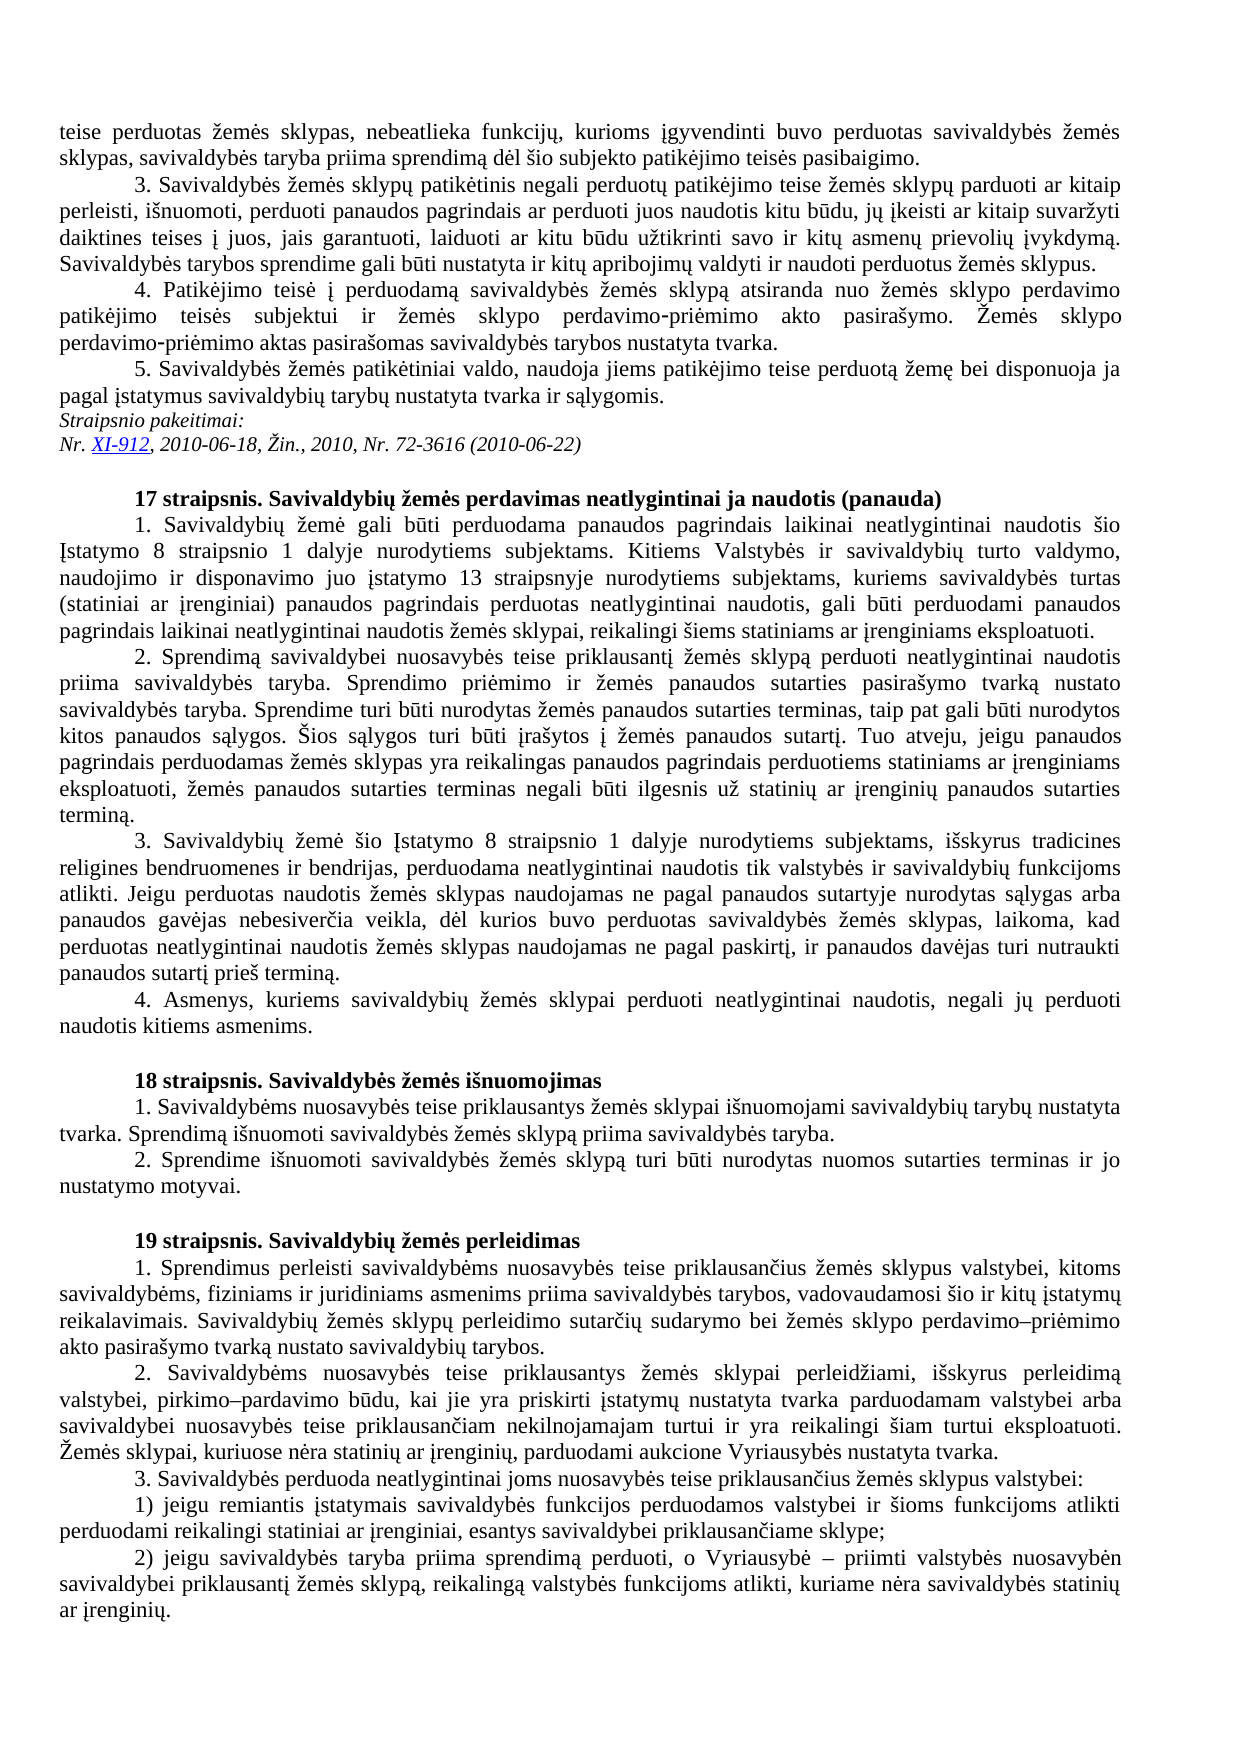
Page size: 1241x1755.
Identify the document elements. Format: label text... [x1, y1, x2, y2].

text 3. Savivaldybės žemės sklypų patikėtinis negali perduotų patikėjimo teise žemės sklypų parduoti ar kitaip perleisti, išnuomoti, perduoti panaudos pagrindais ar perduoti juos naudotis kitu būdu, jų įkeisti ar kitaip suvaržyti daiktines teises į juos, jais garantuoti, laiduoti ar kitu būdu užtikrinti savo ir kitų asmenų prievolių įvykdymą. Savivaldybės tarybos sprendime gali būti nustatyta ir kitų apribojimų valdyti ir naudoti perduotus žemės sklypus. [59, 171, 1122, 276]
text 2. Sprendime išnuomoti savivaldybės žemės sklypą turi būti nurodytas nuomos sutarties terminas ir jo nustatymo motyvai. [59, 1146, 1122, 1199]
text 2. Savivaldybėms nuosavybės teise priklausantys žemės sklypai perleidžiami, išskyrus perleidimą valstybei, pirkimo–pardavimo būdu, kai jie yra priskirti įstatymų nustatyta tvarka parduodamam valstybei arba savivaldybei nuosavybės teise priklausančiam nekilnojamajam turtui ir yra reikalingi šiam turtui eksploatuoti. Žemės sklypai, kuriuose nėra statinių ar įrenginių, parduodami aukcione Vyriausybės nustatyta tvarka. [59, 1359, 1122, 1465]
text Straipsnio pakeitimai: [59, 408, 1122, 432]
text 4. Asmenys, kuriems savivaldybių žemės sklypai perduoti neatlygintinai naudotis, negali jų perduoti naudotis kitiems asmenims. [59, 986, 1122, 1038]
text 1. Sprendimus perleisti savivaldybėms nuosavybės teise priklausančius žemės sklypus valstybei, kitoms savivaldybėms, fiziniams ir juridiniams asmenims priima savivaldybės tarybos, vadovaudamosi šio ir kitų įstatymų reikalavimais. Savivaldybių žemės sklypų perleidimo sutarčių sudarymo bei žemės sklypo perdavimo–priėmimo akto pasirašymo tvarką nustato savivaldybių tarybos. [59, 1254, 1122, 1359]
text 19 straipsnis. Savivaldybių žemės perleidimas [59, 1228, 1122, 1254]
text 2) jeigu savivaldybės taryba priima sprendimą perduoti, o Vyriausybė – priimti valstybės nuosavybėn savivaldybei priklausantį žemės sklypą, reikalingą valstybės funkcijoms atlikti, kuriame nėra savivaldybės statinių ar įrenginių. [59, 1544, 1122, 1623]
text 17 straipsnis. Savivaldybių žemės perdavimas neatlygintinai ja naudotis (panauda) [134, 485, 1122, 511]
text teise perduotas žemės sklypas, nebeatlieka funkcijų, kurioms įgyvendinti buvo perduotas savivaldybės žemės sklypas, savivaldybės taryba priima sprendimą dėl šio subjekto patikėjimo teisės pasibaigimo. [59, 118, 1122, 171]
text 2. Sprendimą savivaldybei nuosavybės teise priklausantį žemės sklypą perduoti neatlygintinai naudotis priima savivaldybės taryba. Sprendimo priėmimo ir žemės panaudos sutarties pasirašymo tvarką nustato savivaldybės taryba. Sprendime turi būti nurodytas žemės panaudos sutarties terminas, taip pat gali būti nurodytos kitos panaudos sąlygos. Šios sąlygos turi būti įrašytos į žemės panaudos sutartį. Tuo atveju, jeigu panaudos pagrindais perduodamas žemės sklypas yra reikalingas panaudos pagrindais perduotiems statiniams ar įrenginiams eksploatuoti, žemės panaudos sutarties terminas negali būti ilgesnis už statinių ar įrenginių panaudos sutarties terminą. [59, 643, 1122, 827]
text 5. Savivaldybės žemės patikėtiniai valdo, naudoja jiems patikėjimo teise perduotą žemę bei disponuoja ja pagal įstatymus savivaldybių tarybų nustatyta tvarka ir sąlygomis. [59, 355, 1122, 408]
text 3. Savivaldybių žemė šio Įstatymo 8 straipsnio 1 dalyje nurodytiems subjektams, išskyrus tradicines religines bendruomenes ir bendrijas, perduodama neatlygintinai naudotis tik valstybės ir savivaldybių funkcijoms atlikti. Jeigu perduotas naudotis žemės sklypas naudojamas ne pagal panaudos sutartyje nurodytas sąlygas arba panaudos gavėjas nebesiverčia veikla, dėl kurios buvo perduotas savivaldybės žemės sklypas, laikoma, kad perduotas neatlygintinai naudotis žemės sklypas naudojamas ne pagal paskirtį, ir panaudos davėjas turi nutraukti panaudos sutartį prieš terminą. [59, 827, 1122, 986]
text 1. Savivaldybėms nuosavybės teise priklausantys žemės sklypai išnuomojami savivaldybių tarybų nustatyta tvarka. Sprendimą išnuomoti savivaldybės žemės sklypą priima savivaldybės taryba. [59, 1093, 1122, 1146]
text Nr. XI-912, 2010-06-18, Žin., 2010, Nr. 72-3616 (2010-06-22) [59, 432, 1122, 456]
text 3. Savivaldybės perduoda neatlygintinai joms nuosavybės teise priklausančius žemės sklypus valstybei: [59, 1465, 1122, 1491]
text 4. Patikėjimo teisė į perduodamą savivaldybės žemės sklypą atsiranda nuo žemės sklypo perdavimo patikėjimo teisės subjektui ir žemės sklypo perdavimopriėmimo akto pasirašymo. Žemės sklypo perdavimopriėmimo aktas pasirašomas savivaldybės tarybos nustatyta tvarka. [59, 276, 1122, 355]
text 18 straipsnis. Savivaldybės žemės išnuomojimas [59, 1067, 1122, 1093]
text 1) jeigu remiantis įstatymais savivaldybės funkcijos perduodamos valstybei ir šioms funkcijoms atlikti perduodami reikalingi statiniai ar įrenginiai, esantys savivaldybei priklausančiame sklype; [59, 1491, 1122, 1544]
text 1. Savivaldybių žemė gali būti perduodama panaudos pagrindais laikinai neatlygintinai naudotis šio Įstatymo 8 straipsnio 1 dalyje nurodytiems subjektams. Kitiems Valstybės ir savivaldybių turto valdymo, naudojimo ir disponavimo juo įstatymo 13 straipsnyje nurodytiems subjektams, kuriems savivaldybės turtas (statiniai ar įrenginiai) panaudos pagrindais perduotas neatlygintinai naudotis, gali būti perduodami panaudos pagrindais laikinai neatlygintinai naudotis žemės sklypai, reikalingi šiems statiniams ar įrenginiams eksploatuoti. [59, 511, 1122, 643]
